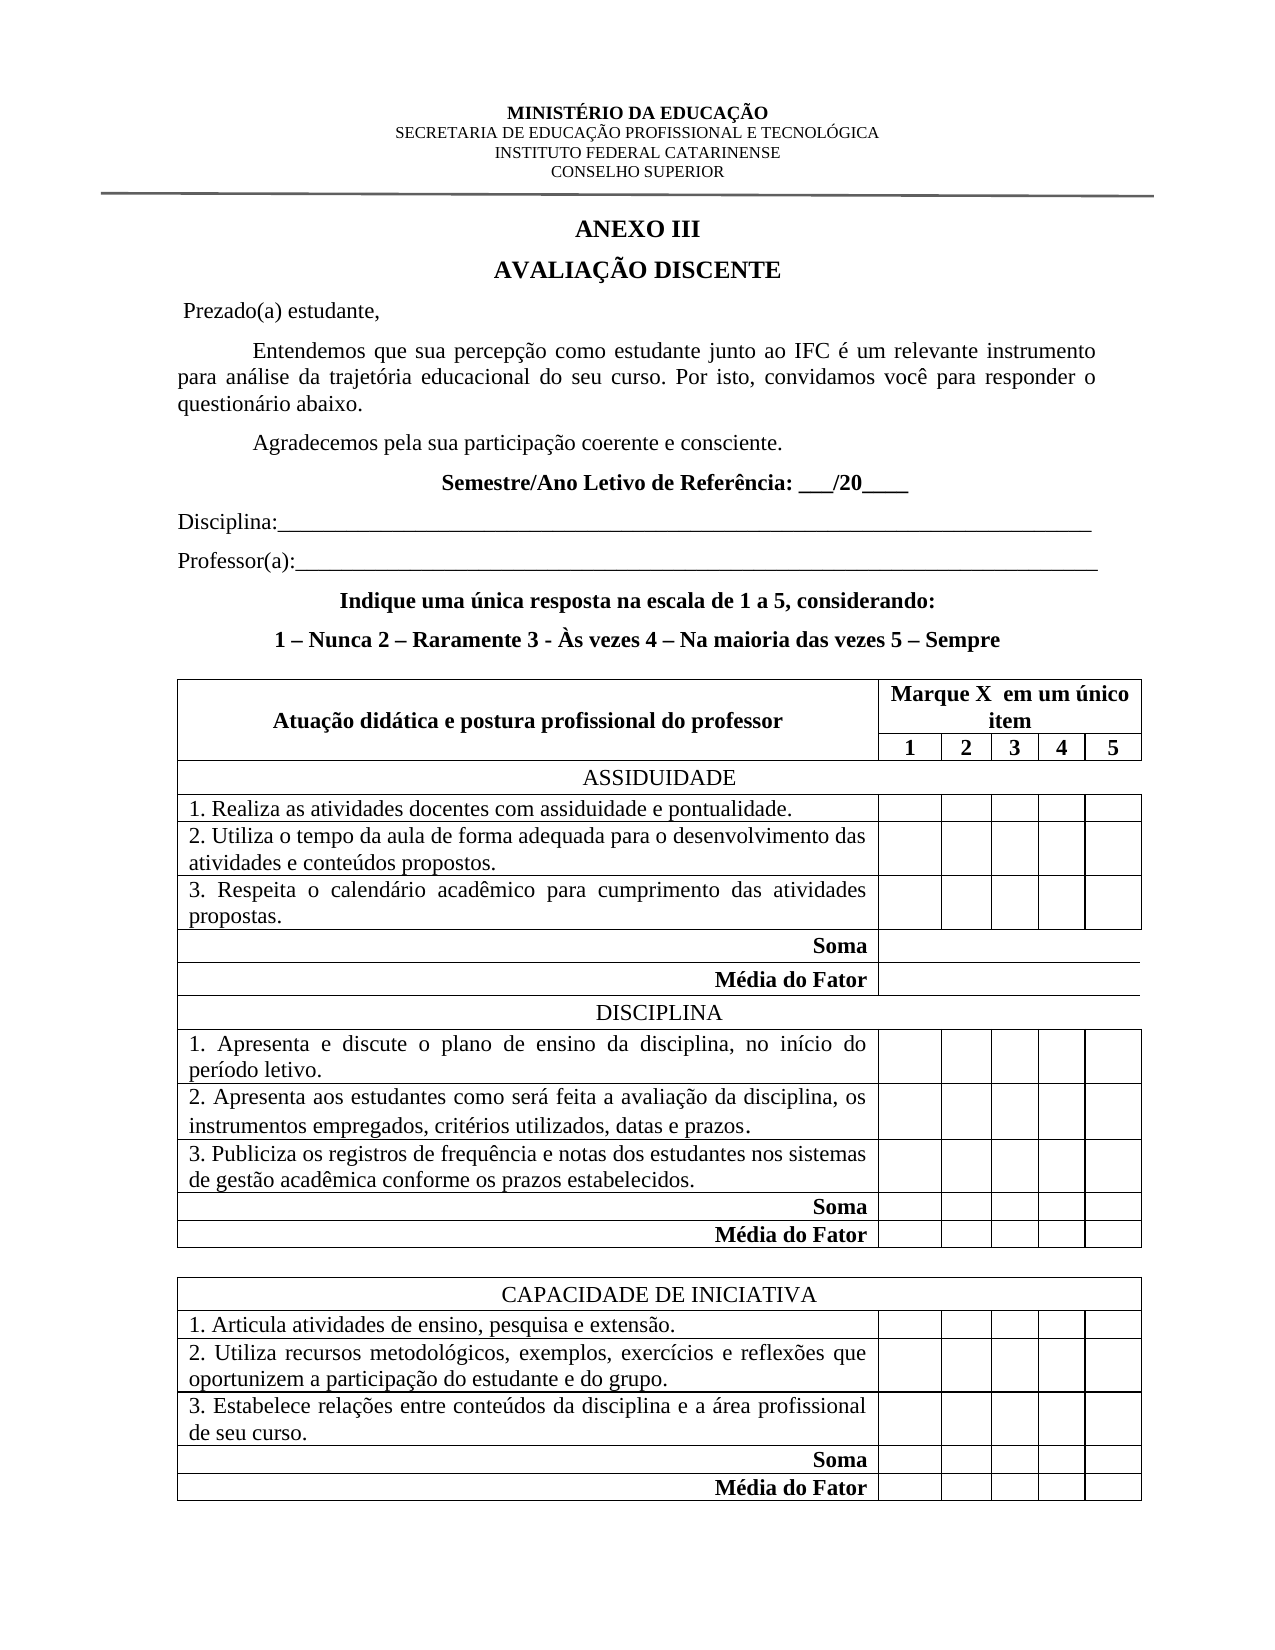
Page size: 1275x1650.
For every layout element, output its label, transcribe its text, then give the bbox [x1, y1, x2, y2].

text 1 – Nunca 2 – Raramente 3 - Às vezes 4 – Na maioria das vezes 5 – Sempre [177, 627, 1098, 653]
text Entendemos que sua percepção como estudante junto ao IFC é um relevante instrumento para análise da trajetória educacional do seu curso. Por isto, convidamos você para responder o questionário abaixo. [177, 337, 1098, 416]
table_cell [1086, 1030, 1141, 1082]
table_cell [942, 1311, 991, 1338]
table_cell [879, 822, 941, 875]
table_cell Soma [178, 1193, 878, 1220]
table_cell [1039, 1474, 1084, 1500]
table_cell Soma [178, 930, 878, 962]
table_cell [992, 1221, 1038, 1247]
table_cell [942, 1339, 991, 1391]
table_cell 5 [1086, 734, 1141, 760]
table_cell [992, 1311, 1038, 1338]
table_cell [879, 876, 941, 929]
table_cell 3 [992, 734, 1038, 760]
table_header Marque X em um único item [879, 680, 1141, 733]
table_cell 1. Apresenta e discute o plano de ensino da disciplina, no início do período letivo. [178, 1030, 878, 1082]
table_cell [942, 1193, 991, 1220]
table_cell [992, 1446, 1038, 1472]
table_cell [942, 1030, 991, 1082]
text Prezado(a) estudante, [177, 297, 1098, 324]
table_cell [942, 1221, 991, 1247]
table_cell [1039, 1311, 1084, 1338]
table_cell 1. Articula atividades de ensino, pesquisa e extensão. [178, 1311, 878, 1338]
table_cell [1039, 1339, 1084, 1391]
table_cell [992, 1193, 1038, 1220]
table_cell [992, 876, 1038, 929]
table_cell [942, 1446, 991, 1472]
table_cell [1039, 1193, 1084, 1220]
table_cell [1039, 1446, 1084, 1472]
table_cell [879, 1339, 941, 1391]
table_cell [1039, 1221, 1084, 1247]
table_cell 2. Apresenta aos estudantes como será feita a avaliação da disciplina, os instrumentos empregados, critérios utilizados, datas e prazos. [178, 1084, 878, 1138]
table_cell [1086, 1140, 1141, 1192]
text AVALIAÇÃO DISCENTE [177, 256, 1098, 284]
table_cell 1. Realiza as atividades docentes com assiduidade e pontualidade. [178, 795, 878, 821]
table_cell [1039, 795, 1084, 821]
table_cell [1086, 1446, 1141, 1472]
table_cell [879, 1393, 941, 1445]
table_cell Média do Fator [178, 1221, 878, 1247]
table_cell [879, 930, 1141, 962]
table_cell [879, 1084, 941, 1138]
table_cell [992, 1474, 1038, 1500]
table_cell [1086, 1474, 1141, 1500]
table_cell Média do Fator [178, 1474, 878, 1500]
table_cell [1086, 822, 1141, 875]
table_cell [1086, 795, 1141, 821]
table_cell 3. Respeita o calendário acadêmico para cumprimento das atividades propostas. [178, 876, 878, 929]
table_cell [992, 822, 1038, 875]
table_cell [942, 1393, 991, 1445]
table_cell [992, 1393, 1038, 1445]
table_cell [942, 1084, 991, 1138]
table_cell [1039, 822, 1084, 875]
text Disciplina:_______________________________________________________________________ [177, 508, 1098, 534]
table_cell [942, 876, 991, 929]
table_cell 4 [1039, 734, 1084, 760]
table_cell [992, 1339, 1038, 1391]
table_cell [879, 962, 1141, 995]
table_cell [1086, 1393, 1141, 1445]
table_cell [1086, 1339, 1141, 1391]
table_cell 2. Utiliza o tempo da aula de forma adequada para o desenvolvimento das atividades e conteúdos propostos. [178, 822, 878, 875]
table_cell [1039, 876, 1084, 929]
table_cell [942, 1140, 991, 1192]
table_cell [1086, 876, 1141, 929]
table_cell [1086, 1193, 1141, 1220]
table_cell [879, 1311, 941, 1338]
table_cell [879, 1030, 941, 1082]
text ANEXO III [177, 214, 1098, 242]
table_cell [992, 1030, 1038, 1082]
text Semestre/Ano Letivo de Referência: ___/20____ [177, 469, 1098, 495]
table_cell [1039, 1393, 1084, 1445]
table_cell Média do Fator [178, 963, 878, 995]
table_header CAPACIDADE DE INICIATIVA [178, 1278, 1141, 1310]
table_cell Soma [178, 1446, 878, 1472]
table_cell [992, 1084, 1038, 1138]
table_cell [942, 1474, 991, 1500]
table_header Atuação didática e postura profissional do professor [178, 680, 878, 760]
table_cell [942, 795, 991, 821]
table_cell [1086, 1221, 1141, 1247]
table_cell [942, 822, 991, 875]
table_cell [879, 795, 941, 821]
text Agradecemos pela sua participação coerente e consciente. [177, 429, 1098, 456]
table_cell 2 [942, 734, 991, 760]
table_cell [879, 1474, 941, 1500]
text Professor(a):______________________________________________________________________ [177, 548, 1098, 574]
table_cell [879, 1221, 941, 1247]
table_cell 2. Utiliza recursos metodológicos, exemplos, exercícios e reflexões que oportunizem a participação do estudante e do grupo. [178, 1339, 878, 1391]
table_cell 3. Estabelece relações entre conteúdos da disciplina e a área profissional de seu curso. [178, 1393, 878, 1445]
table_cell [1039, 1030, 1084, 1082]
table_cell [1039, 1140, 1084, 1192]
table_cell DISCIPLINA [178, 995, 1141, 1029]
table_cell 3. Publiciza os registros de frequência e notas dos estudantes nos sistemas de gestão acadêmica conforme os prazos estabelecidos. [178, 1140, 878, 1192]
table_cell [1039, 1084, 1084, 1138]
table_cell [1086, 1311, 1141, 1338]
table_cell [879, 1193, 941, 1220]
table_cell [879, 1140, 941, 1192]
table_cell [992, 795, 1038, 821]
table_cell [879, 1446, 941, 1472]
table_cell 1 [879, 734, 941, 760]
text Indique uma única resposta na escala de 1 a 5, considerando: [177, 587, 1098, 613]
table_cell [1086, 1084, 1141, 1138]
table_cell [992, 1140, 1038, 1192]
table_cell ASSIDUIDADE [178, 761, 1141, 794]
